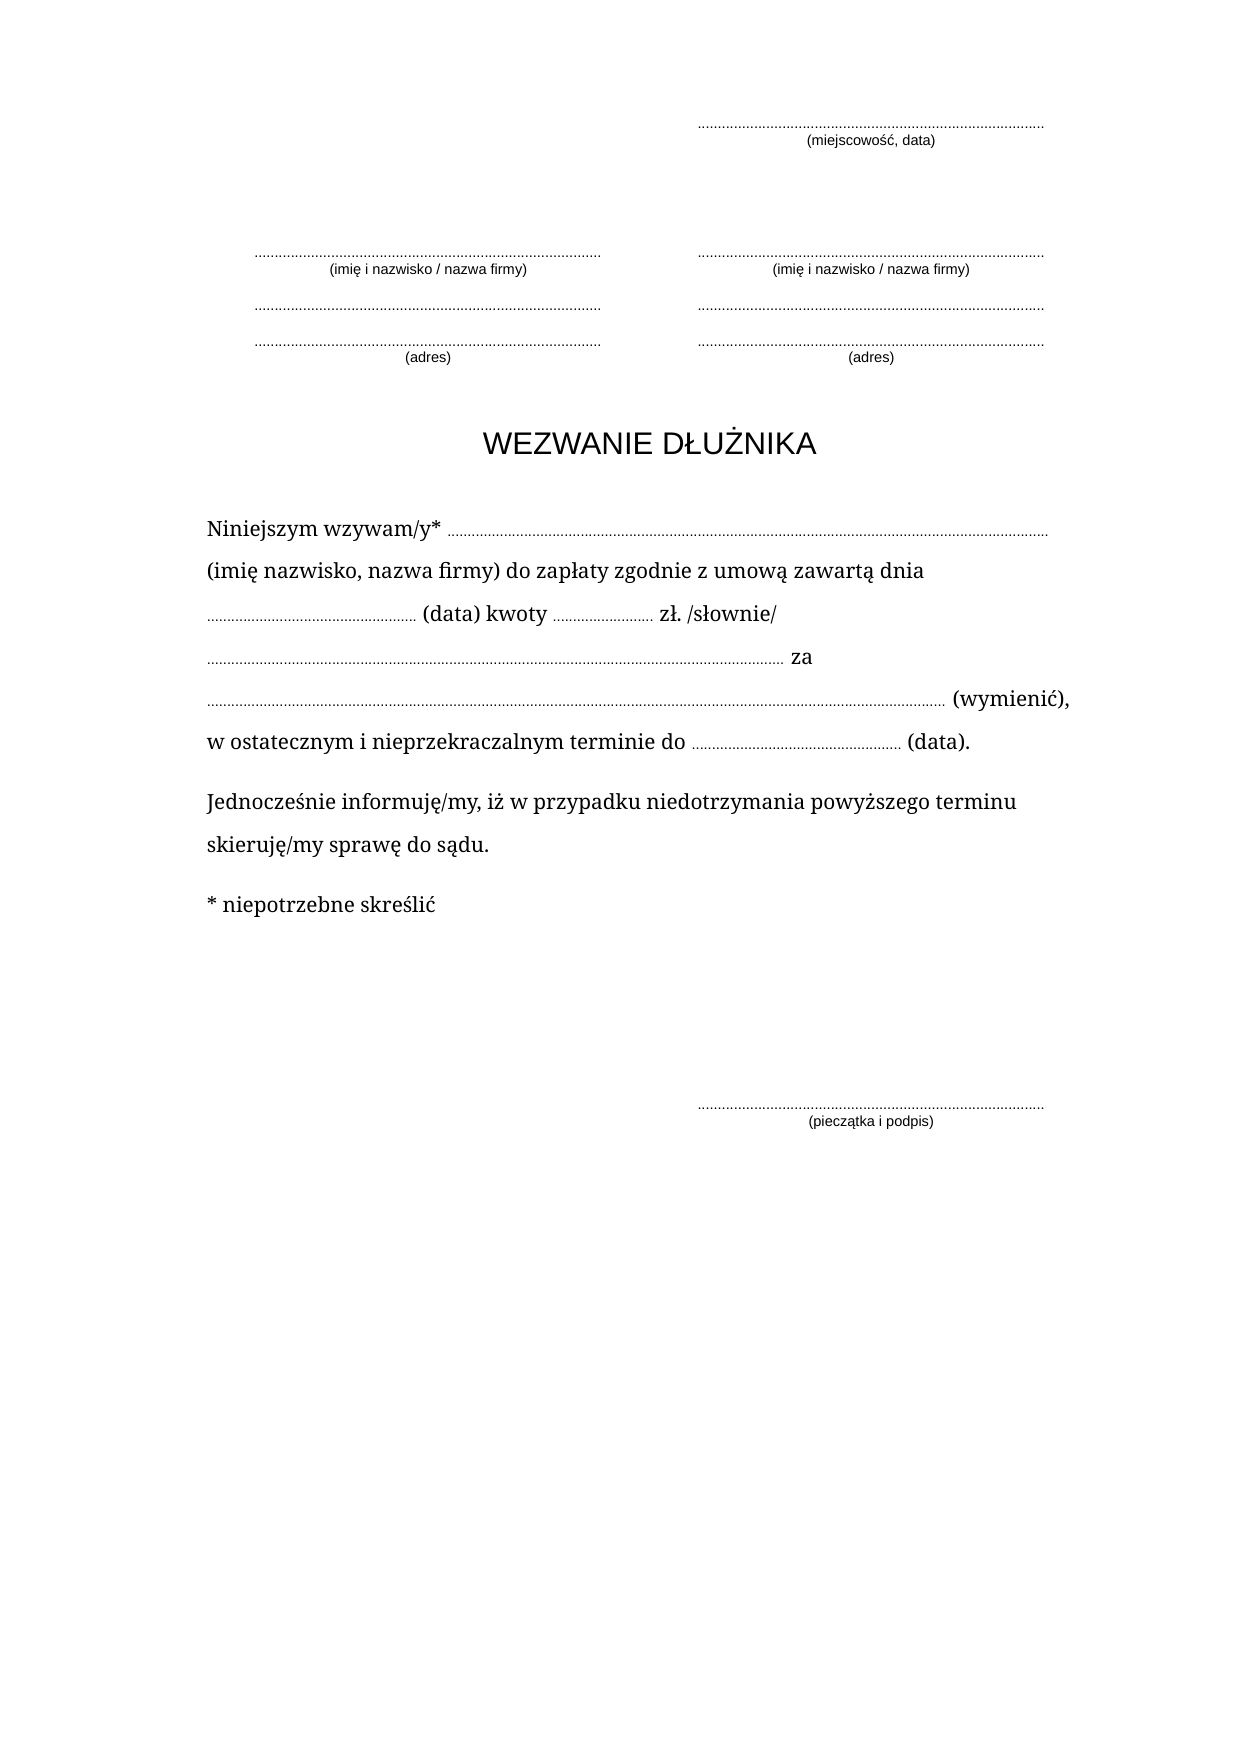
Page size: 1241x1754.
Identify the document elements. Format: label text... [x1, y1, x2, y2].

table_cell ...................................................................................... ...................................................................................... (adres) [207, 277, 649, 366]
table_header ...................................................................................... (pieczątka i podpis) [650, 1040, 1093, 1135]
table_cell ...................................................................................... ...................................................................................... (adres) [650, 277, 1093, 366]
subtitle WEZWANIE DŁUŻNIKA [207, 425, 1093, 461]
table_header [207, 1040, 649, 1135]
table_header ...................................................................................... (imię i nazwisko / nazwa firmy) [650, 225, 1093, 277]
text Niniejszym wzywam/y* ..................................................................................................................................................... (imię nazwisko, nazwa firmy) do zapłaty zgodnie z umową zawartą dnia .................................................... (data) kwoty ......................... zł. /słownie/ ............................................................................................................................................... za ....................................................................................................................................................................................... (wymienić), w ostatecznym i nieprzekraczalnym terminie do .................................................... (data). [207, 514, 1093, 755]
table_header ...................................................................................... (imię i nazwisko / nazwa firmy) [207, 225, 649, 277]
text * niepotrzebne skreślić [207, 890, 1093, 919]
text Jednocześnie informuję/my, iż w przypadku niedotrzymania powyższego terminu skieruję/my sprawę do sądu. [207, 787, 1093, 858]
